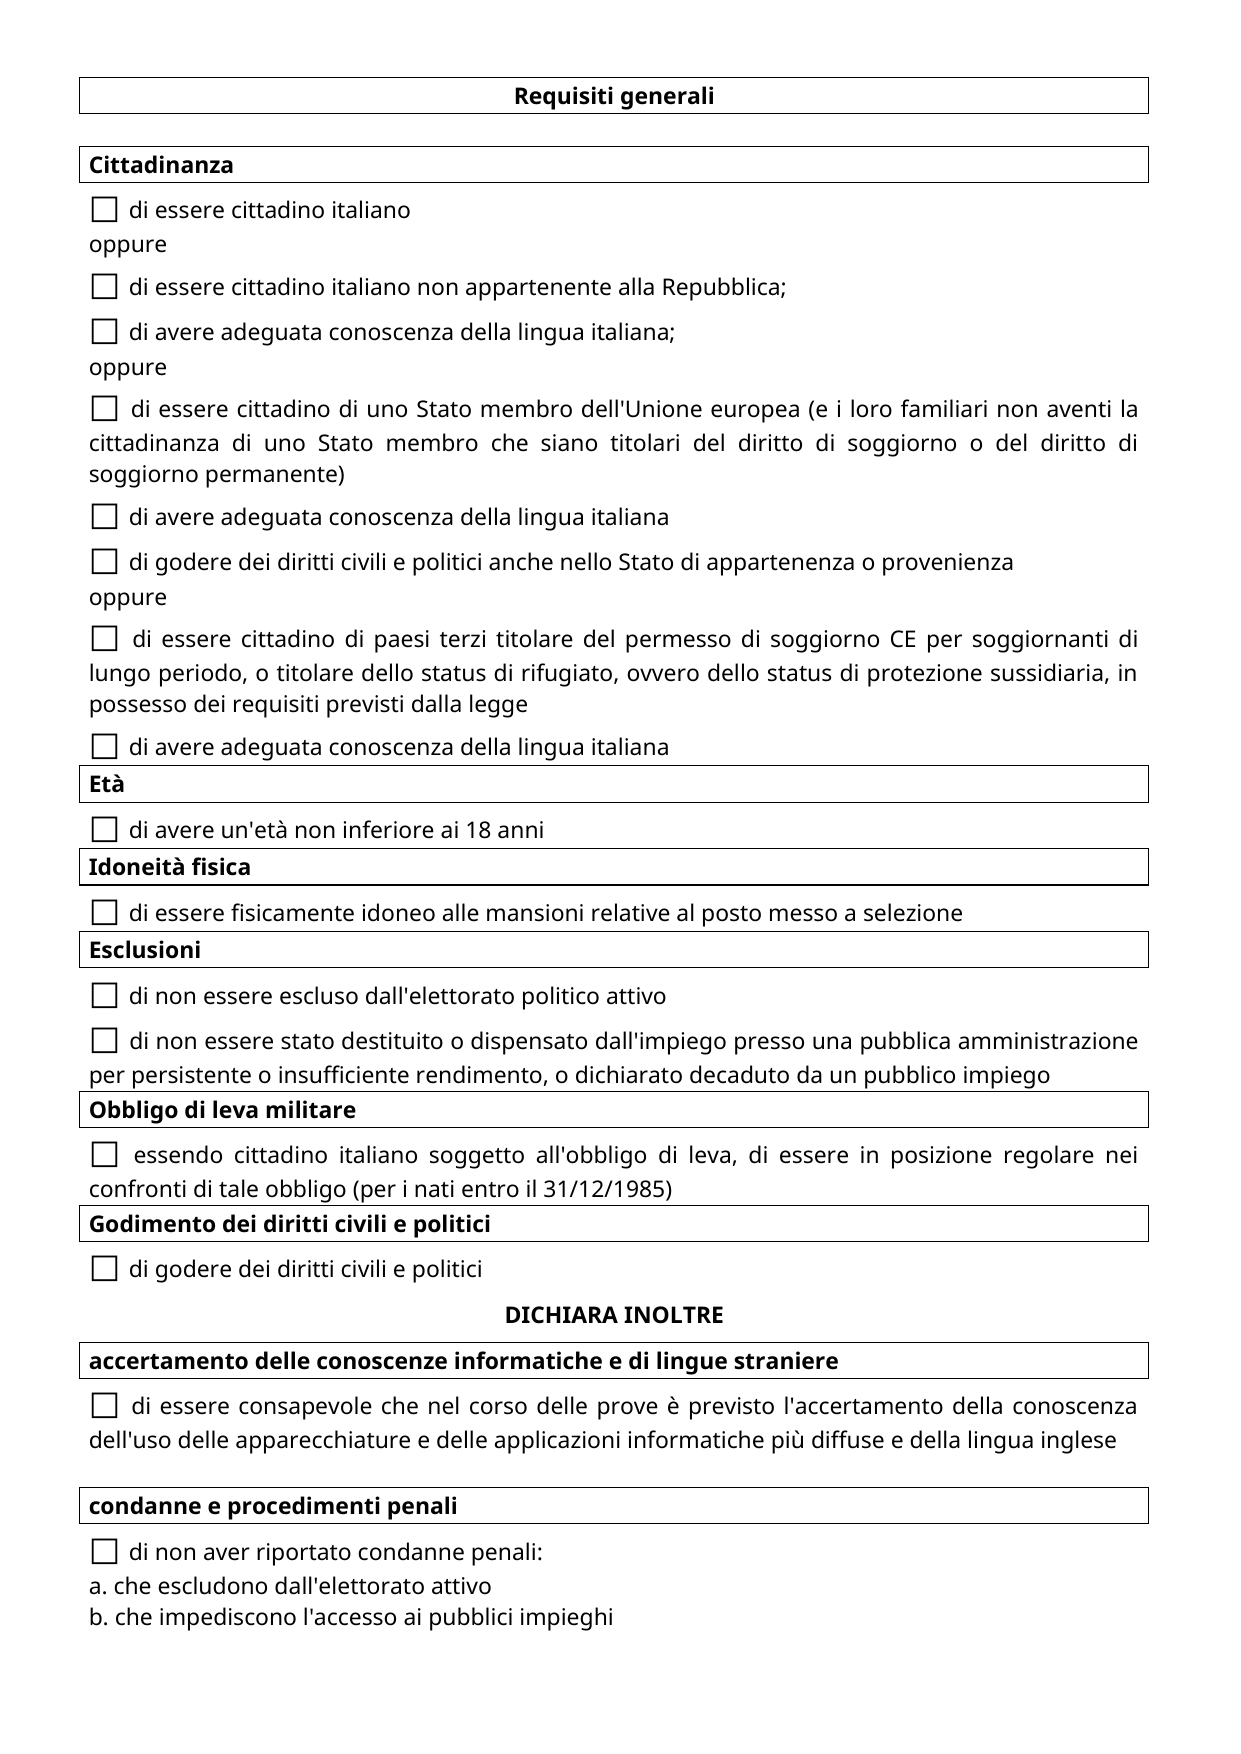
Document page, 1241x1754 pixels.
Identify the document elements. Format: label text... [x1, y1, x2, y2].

text □ di avere adeguata conoscenza della lingua italiana; [88, 305, 1140, 351]
text □ di non aver riportato condanne penali: [88, 1524, 1140, 1570]
text b. che impediscono l'accesso ai pubblici impieghi [88, 1601, 1140, 1632]
text a. che escludono dall'elettorato attivo [88, 1570, 1140, 1601]
text Godimento dei diritti civili e politici [80, 1206, 1148, 1241]
text Esclusioni [80, 932, 1148, 967]
text DICHIARA INOLTRE [88, 1299, 1140, 1330]
text □ di essere cittadino di uno Stato membro dell'Unione europea (e i loro familiari non aventi la cittadinanza di uno Stato membro che siano titolari del diritto di soggiorno o del diritto di soggiorno permanente) [88, 382, 1140, 490]
text □ di avere un'età non inferiore ai 18 anni [88, 803, 1140, 848]
text □ di essere fisicamente idoneo alle mansioni relative al posto messo a selezione [88, 886, 1140, 931]
text oppure [88, 581, 1140, 612]
text oppure [88, 351, 1140, 382]
text □ di godere dei diritti civili e politici [88, 1242, 1140, 1288]
text □ di godere dei diritti civili e politici anche nello Stato di appartenenza o provenienza [88, 535, 1140, 581]
text Cittadinanza [80, 147, 1148, 182]
text condanne e procedimenti penali [80, 1488, 1148, 1523]
text oppure [88, 228, 1140, 260]
text □ essendo cittadino italiano soggetto all'obbligo di leva, di essere in posizione regolare nei confronti di tale obbligo (per i nati entro il 31/12/1985) [88, 1128, 1140, 1205]
text □ di avere adeguata conoscenza della lingua italiana [88, 490, 1140, 535]
text □ di essere cittadino di paesi terzi titolare del permesso di soggiorno CE per soggiornanti di lungo periodo, o titolare dello status di rifugiato, ovvero dello status di protezione sussidiaria, in possesso dei requisiti previsti dalla legge [88, 612, 1140, 720]
text Requisiti generali [80, 78, 1148, 113]
text □ di avere adeguata conoscenza della lingua italiana [88, 720, 1140, 765]
text □ di non essere escluso dall'elettorato politico attivo [88, 968, 1140, 1014]
text Obbligo di leva militare [80, 1092, 1148, 1127]
text □ di essere cittadino italiano [88, 183, 1140, 228]
text accertamento delle conoscenze informatiche e di lingue straniere [80, 1343, 1148, 1378]
text Idoneità fisica [80, 849, 1148, 884]
text □ di essere cittadino italiano non appartenente alla Repubblica; [88, 260, 1140, 305]
text □ di essere consapevole che nel corso delle prove è previsto l'accertamento della conoscenza dell'uso delle apparecchiature e delle applicazioni informatiche più diffuse e della lingua inglese [88, 1379, 1140, 1456]
text □ di non essere stato destituito o dispensato dall'impiego presso una pubblica amministrazione per persistente o insufficiente rendimento, o dichiarato decaduto da un pubblico impiego [88, 1014, 1140, 1091]
text Età [80, 766, 1148, 802]
